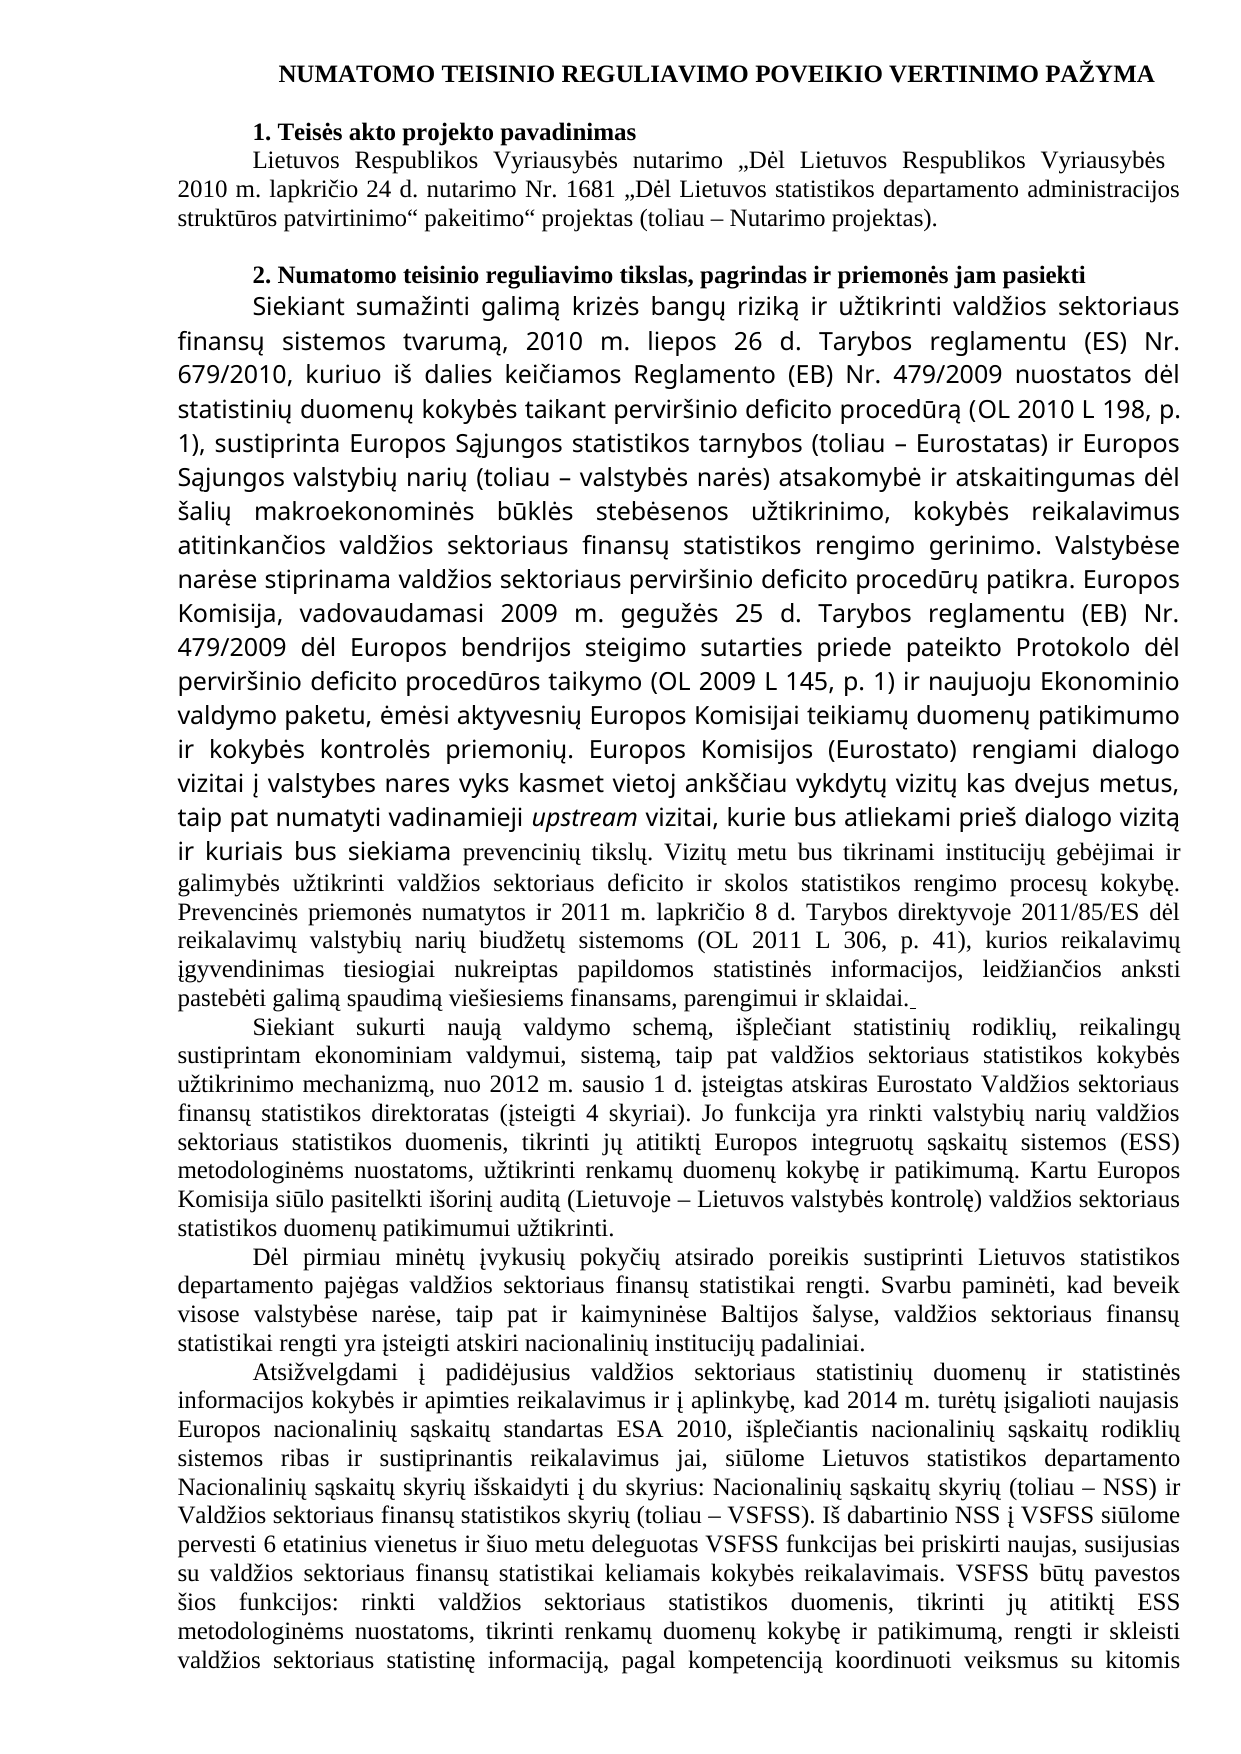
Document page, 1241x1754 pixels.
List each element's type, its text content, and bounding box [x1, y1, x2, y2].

text 1. Teisės akto projekto pavadinimas [177, 117, 1181, 145]
list Dėl pirmiau minėtų įvykusių pokyčių atsirado poreikis sustiprinti Lietuvos statistikos departamento pajėgas valdžios sektoriaus finansų statistikai rengti. Svarbu paminėti, kad beveik visose valstybėse narėse, taip pat ir kaimyninėse Baltijos šalyse, valdžios sektoriaus finansų statistikai rengti yra įsteigti atskiri nacionalinių institucijų padaliniai. [177, 1242, 1181, 1357]
list Siekiant sukurti naują valdymo schemą, išplečiant statistinių rodiklių, reikalingų sustiprintam ekonominiam valdymui, sistemą, taip pat valdžios sektoriaus statistikos kokybės užtikrinimo mechanizmą, nuo 2012 m. sausio 1 d. įsteigtas atskiras Eurostato Valdžios sektoriaus finansų statistikos direktoratas (įsteigti 4 skyriai). Jo funkcija yra rinkti valstybių narių valdžios sektoriaus statistikos duomenis, tikrinti jų atitiktį Europos integruotų sąskaitų sistemos (ESS) metodologinėms nuostatoms, užtikrinti renkamų duomenų kokybę ir patikimumą. Kartu Europos Komisija siūlo pasitelkti išorinį auditą (Lietuvoje – Lietuvos valstybės kontrolę) valdžios sektoriaus statistikos duomenų patikimumui užtikrinti. [177, 1012, 1181, 1242]
list Atsižvelgdami į padidėjusius valdžios sektoriaus statistinių duomenų ir statistinės informacijos kokybės ir apimties reikalavimus ir į aplinkybę, kad 2014 m. turėtų įsigalioti naujasis Europos nacionalinių sąskaitų standartas ESA 2010, išplečiantis nacionalinių sąskaitų rodiklių sistemos ribas ir sustiprinantis reikalavimus jai, siūlome Lietuvos statistikos departamento Nacionalinių sąskaitų skyrių išskaidyti į du skyrius: Nacionalinių sąskaitų skyrių (toliau – NSS) ir Valdžios sektoriaus finansų statistikos skyrių (toliau – VSFSS). Iš dabartinio NSS į VSFSS siūlome pervesti 6 etatinius vienetus ir šiuo metu deleguotas VSFSS funkcijas bei priskirti naujas, susijusias su valdžios sektoriaus finansų statistikai keliamais kokybės reikalavimais. VSFSS būtų pavestos šios funkcijos: rinkti valdžios sektoriaus statistikos duomenis, tikrinti jų atitiktį ESS metodologinėms nuostatoms, tikrinti renkamų duomenų kokybę ir patikimumą, rengti ir skleisti valdžios sektoriaus statistinę informaciją, pagal kompetenciją koordinuoti veiksmus su kitomis [177, 1357, 1181, 1673]
text Siekiant sumažinti galimą krizės bangų riziką ir užtikrinti valdžios sektoriaus finansų sistemos tvarumą, 2010 m. liepos 26 d. Tarybos reglamentu (ES) Nr. 679/2010, kuriuo iš dalies keičiamos Reglamento (EB) Nr. 479/2009 nuostatos dėl statistinių duomenų kokybės taikant perviršinio deficito procedūrą (OL 2010 L 198, p. 1), sustiprinta Europos Sąjungos statistikos tarnybos (toliau – Eurostatas) ir Europos Sąjungos valstybių narių (toliau – valstybės narės) atsakomybė ir atskaitingumas dėl šalių makroekonominės būklės stebėsenos užtikrinimo, kokybės reikalavimus atitinkančios valdžios sektoriaus finansų statistikos rengimo gerinimo. Valstybėse narėse stiprinama valdžios sektoriaus perviršinio deficito procedūrų patikra. Europos Komisija, vadovaudamasi 2009 m. gegužės 25 d. Tarybos reglamentu (EB) Nr. 479/2009 dėl Europos bendrijos steigimo sutarties priede pateikto Protokolo dėl perviršinio deficito procedūros taikymo (OL 2009 L 145, p. 1) ir naujuoju Ekonominio valdymo paketu, ėmėsi aktyvesnių Europos Komisijai teikiamų duomenų patikimumo ir kokybės kontrolės priemonių. Europos Komisijos (Eurostato) rengiami dialogo vizitai į valstybes nares vyks kasmet vietoj ankščiau vykdytų vizitų kas dvejus metus, taip pat numatyti vadinamieji upstream vizitai, kurie bus atliekami prieš dialogo vizitą ir kuriais bus siekiama prevencinių tikslų. Vizitų metu bus tikrinami institucijų gebėjimai ir galimybės užtikrinti valdžios sektoriaus deficito ir skolos statistikos rengimo procesų kokybę. Prevencinės priemonės numatytos ir 2011 m. lapkričio 8 d. Tarybos direktyvoje 2011/85/ES dėl reikalavimų valstybių narių biudžetų sistemoms (OL 2011 L 306, p. 41), kurios reikalavimų įgyvendinimas tiesiogiai nukreiptas papildomos statistinės informacijos, leidžiančios anksti pastebėti galimą spaudimą viešiesiems finansams, parengimui ir sklaidai. [177, 289, 1181, 1012]
text 2. Numatomo teisinio reguliavimo tikslas, pagrindas ir priemonės jam pasiekti [177, 260, 1181, 289]
list Lietuvos Respublikos Vyriausybės nutarimo „Dėl Lietuvos Respublikos Vyriausybės 2010 m. lapkričio 24 d. nutarimo Nr. 1681 „Dėl Lietuvos statistikos departamento administracijos struktūros patvirtinimo“ pakeitimo“ projektas (toliau – Nutarimo projektas). [177, 145, 1181, 232]
text NUMATOMO TEISINIO REGULIAVIMO POVEIKIO VERTINIMO PAŽYMA [177, 59, 1181, 88]
